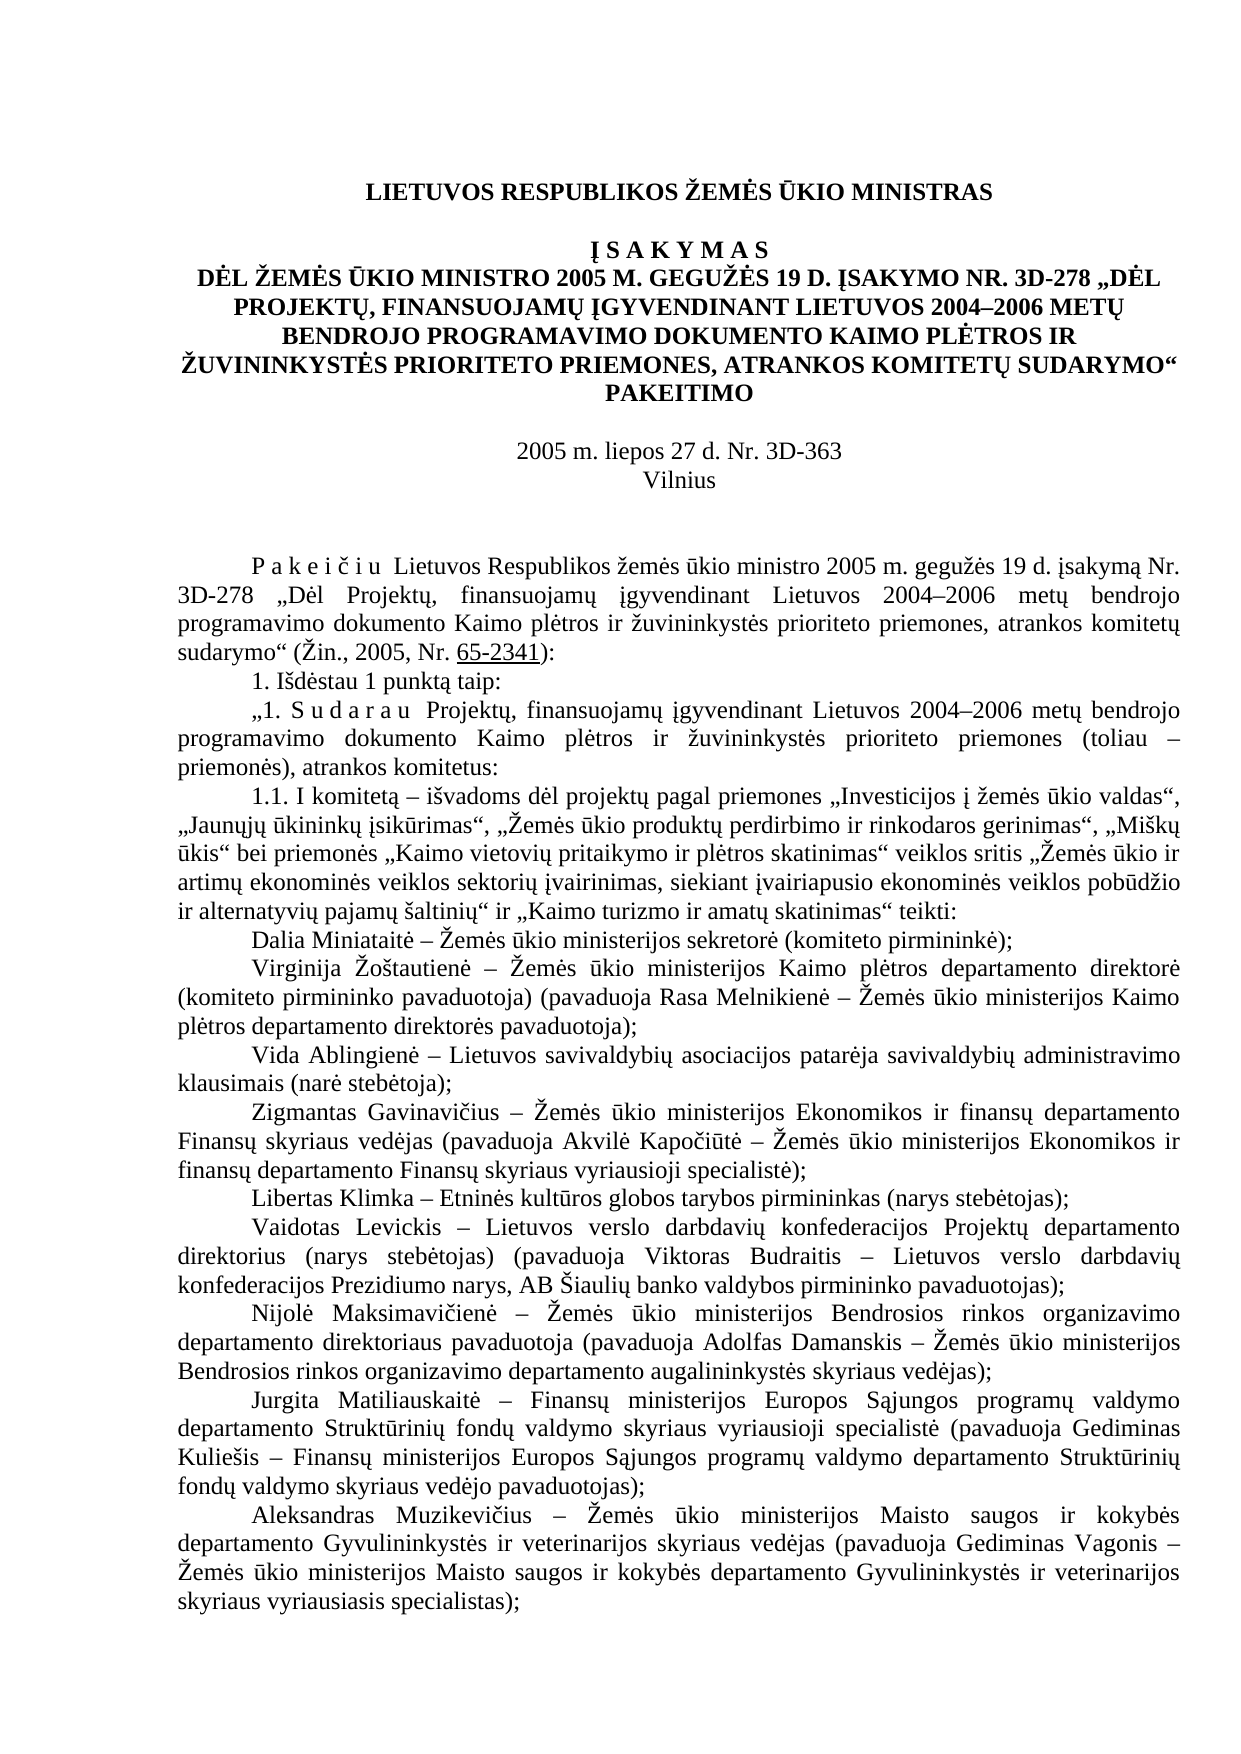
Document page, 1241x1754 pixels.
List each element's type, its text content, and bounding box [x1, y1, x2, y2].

text Dalia Miniataitė – Žemės ūkio ministerijos sekretorė (komiteto pirmininkė); [177, 925, 1181, 953]
text Jurgita Matiliauskaitė – Finansų ministerijos Europos Sąjungos programų valdymo departamento Struktūrinių fondų valdymo skyriaus vyriausioji specialistė (pavaduoja Gediminas Kuliešis – Finansų ministerijos Europos Sąjungos programų valdymo departamento Struktūrinių fondų valdymo skyriaus vedėjo pavaduotojas); [177, 1385, 1181, 1500]
text Virginija Žoštautienė – Žemės ūkio ministerijos Kaimo plėtros departamento direktorė (komiteto pirmininko pavaduotoja) (pavaduoja Rasa Melnikienė – Žemės ūkio ministerijos Kaimo plėtros departamento direktorės pavaduotoja); [177, 953, 1181, 1040]
text Zigmantas Gavinavičius – Žemės ūkio ministerijos Ekonomikos ir finansų departamento Finansų skyriaus vedėjas (pavaduoja Akvilė Kapočiūtė – Žemės ūkio ministerijos Ekonomikos ir finansų departamento Finansų skyriaus vyriausioji specialistė); [177, 1097, 1181, 1183]
text Vilnius [177, 465, 1181, 493]
text „1. Sudarau Projektų, finansuojamų įgyvendinant Lietuvos 2004–2006 metų bendrojo programavimo dokumento Kaimo plėtros ir žuvininkystės prioriteto priemones (toliau – priemonės), atrankos komitetus: [177, 695, 1181, 781]
text DĖL ŽEMĖS ŪKIO MINISTRO 2005 M. GEGUŽĖS 19 D. ĮSAKYMO NR. 3D-278 „DĖL PROJEKTŲ, FINANSUOJAMŲ ĮGYVENDINANT LIETUVOS 2004–2006 METŲ BENDROJO PROGRAMAVIMO DOKUMENTO KAIMO PLĖTROS IR ŽUVININKYSTĖS PRIORITETO PRIEMONES, ATRANKOS KOMITETŲ SUDARYMO“ PAKEITIMO [177, 263, 1181, 407]
text Vida Ablingienė – Lietuvos savivaldybių asociacijos patarėja savivaldybių administravimo klausimais (narė stebėtoja); [177, 1040, 1181, 1097]
text Libertas Klimka – Etninės kultūros globos tarybos pirmininkas (narys stebėtojas); [177, 1183, 1181, 1212]
text Į S A K Y M A S [177, 235, 1181, 263]
text 1.1. I komitetą – išvadoms dėl projektų pagal priemones „Investicijos į žemės ūkio valdas“, „Jaunųjų ūkininkų įsikūrimas“, „Žemės ūkio produktų perdirbimo ir rinkodaros gerinimas“, „Miškų ūkis“ bei priemonės „Kaimo vietovių pritaikymo ir plėtros skatinimas“ veiklos sritis „Žemės ūkio ir artimų ekonominės veiklos sektorių įvairinimas, siekiant įvairiapusio ekonominės veiklos pobūdžio ir alternatyvių pajamų šaltinių“ ir „Kaimo turizmo ir amatų skatinimas“ teikti: [177, 781, 1181, 925]
text Aleksandras Muzikevičius – Žemės ūkio ministerijos Maisto saugos ir kokybės departamento Gyvulininkystės ir veterinarijos skyriaus vedėjas (pavaduoja Gediminas Vagonis – Žemės ūkio ministerijos Maisto saugos ir kokybės departamento Gyvulininkystės ir veterinarijos skyriaus vyriausiasis specialistas); [177, 1500, 1181, 1615]
text 1. Išdėstau 1 punktą taip: [177, 666, 1181, 695]
text Pakeičiu Lietuvos Respublikos žemės ūkio ministro 2005 m. gegužės 19 d. įsakymą Nr. 3D-278 „Dėl Projektų, finansuojamų įgyvendinant Lietuvos 2004–2006 metų bendrojo programavimo dokumento Kaimo plėtros ir žuvininkystės prioriteto priemones, atrankos komitetų sudarymo“ (Žin., 2005, Nr. 65-2341): [177, 551, 1181, 666]
text 2005 m. liepos 27 d. Nr. 3D-363 [177, 436, 1181, 465]
text LIETUVOS RESPUBLIKOS ŽEMĖS ŪKIO MINISTRAS [177, 177, 1181, 206]
text Vaidotas Levickis – Lietuvos verslo darbdavių konfederacijos Projektų departamento direktorius (narys stebėtojas) (pavaduoja Viktoras Budraitis – Lietuvos verslo darbdavių konfederacijos Prezidiumo narys, AB Šiaulių banko valdybos pirmininko pavaduotojas); [177, 1212, 1181, 1298]
text Nijolė Maksimavičienė – Žemės ūkio ministerijos Bendrosios rinkos organizavimo departamento direktoriaus pavaduotoja (pavaduoja Adolfas Damanskis – Žemės ūkio ministerijos Bendrosios rinkos organizavimo departamento augalininkystės skyriaus vedėjas); [177, 1298, 1181, 1385]
